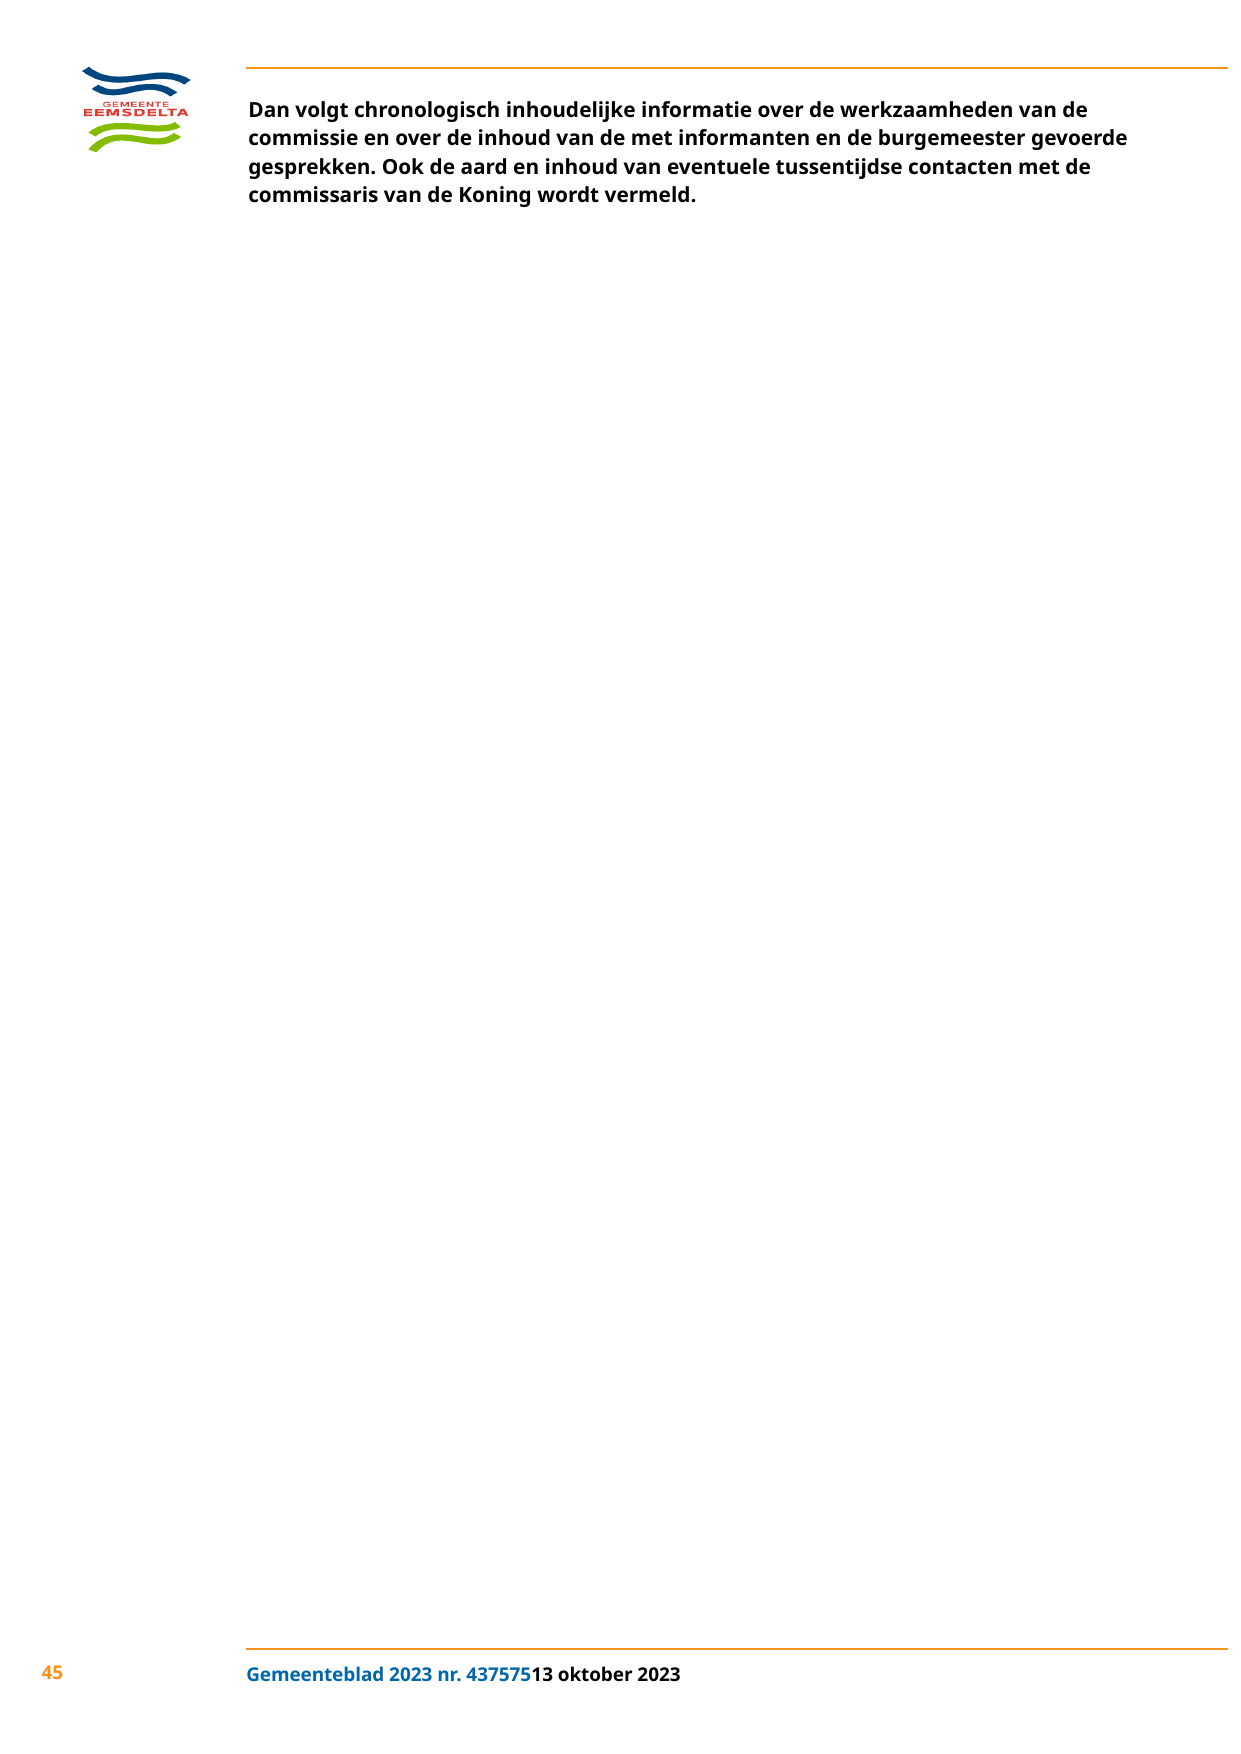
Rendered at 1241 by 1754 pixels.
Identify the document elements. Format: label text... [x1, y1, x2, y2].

text Dan volgt chronologisch inhoudelijke informatie over de werkzaamheden van de commissie en over de inhoud van de met informanten en de burgemeester gevoerde gesprekken. Ook de aard en inhoud van eventuele tussentijdse contacten met de commissaris van de Koning wordt vermeld. [248, 95, 1152, 209]
picture [41, 47, 231, 172]
